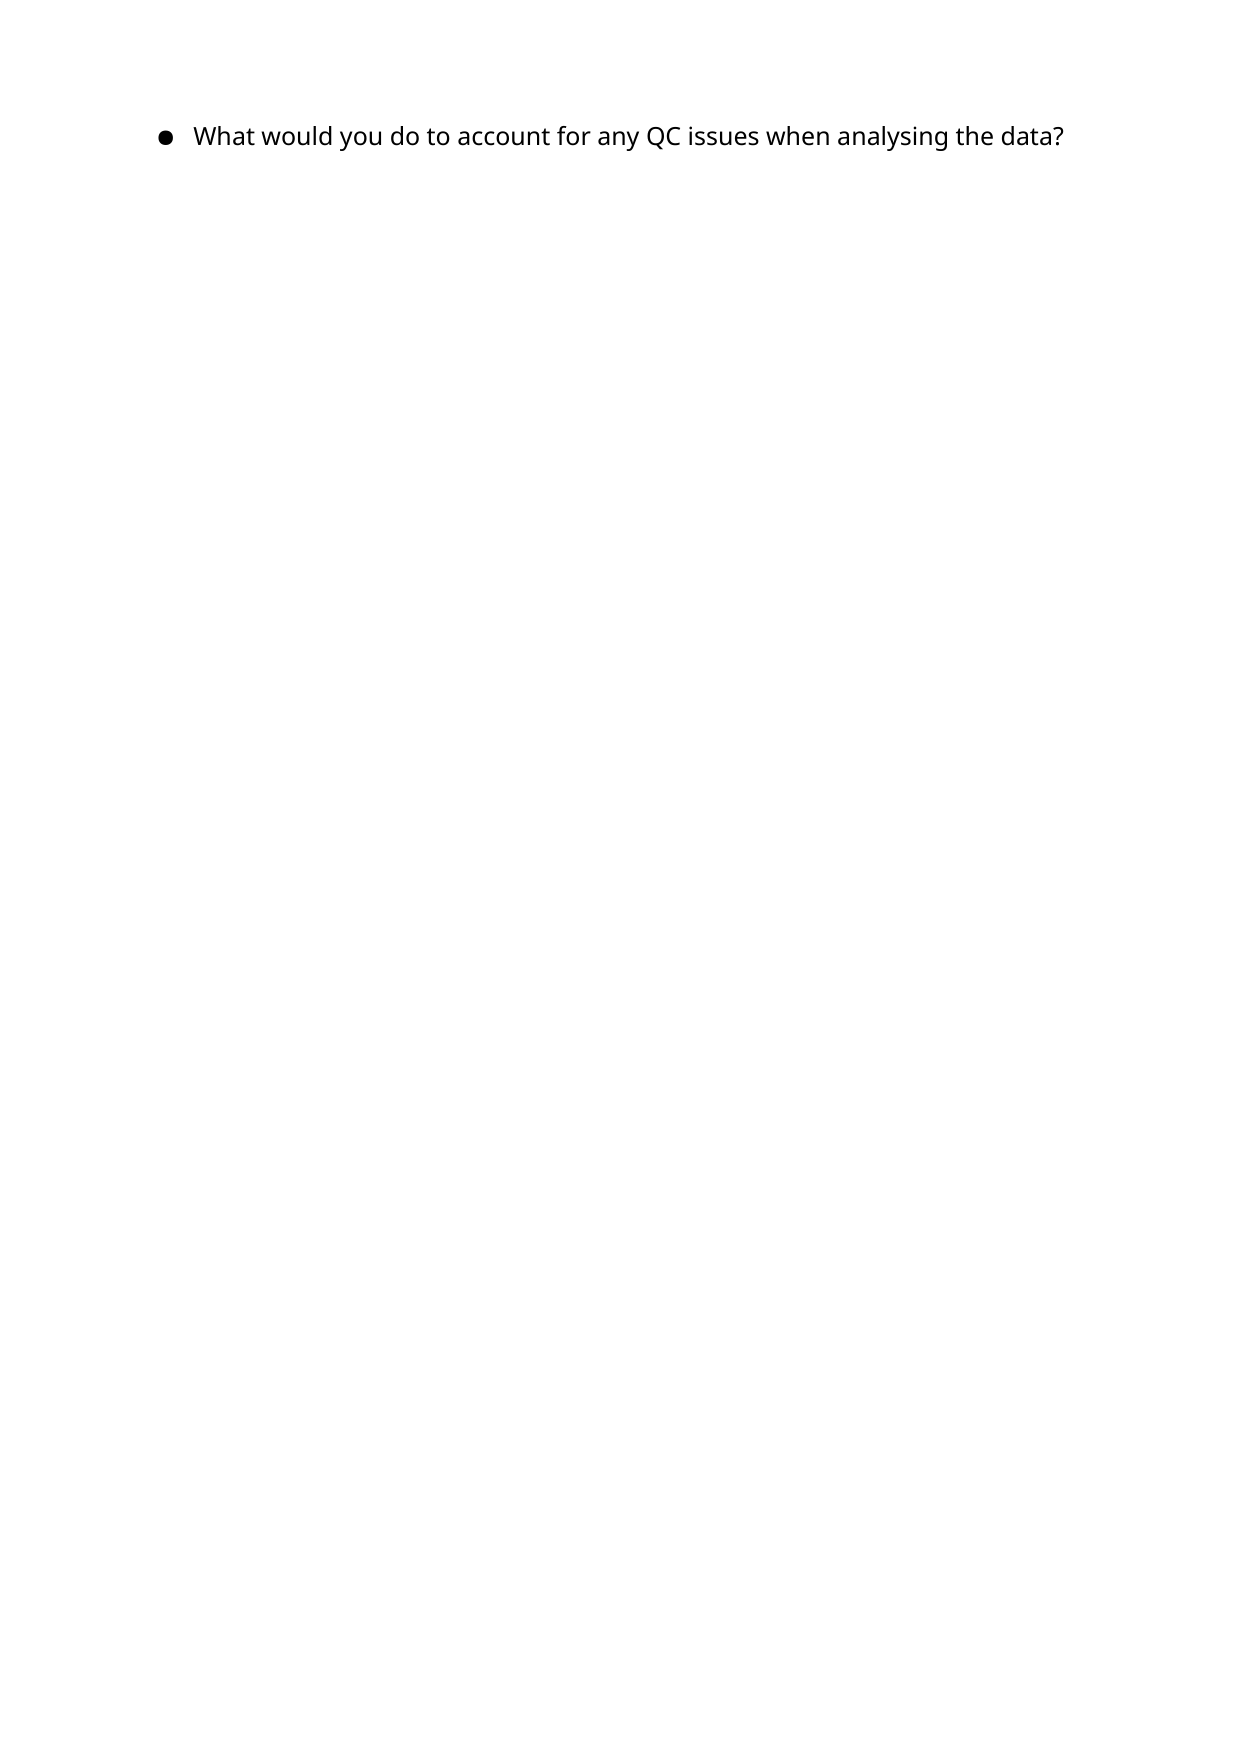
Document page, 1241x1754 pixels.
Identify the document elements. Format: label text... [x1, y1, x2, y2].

list What would you do to account for any QC issues when analysing the data? [156, 118, 1122, 152]
